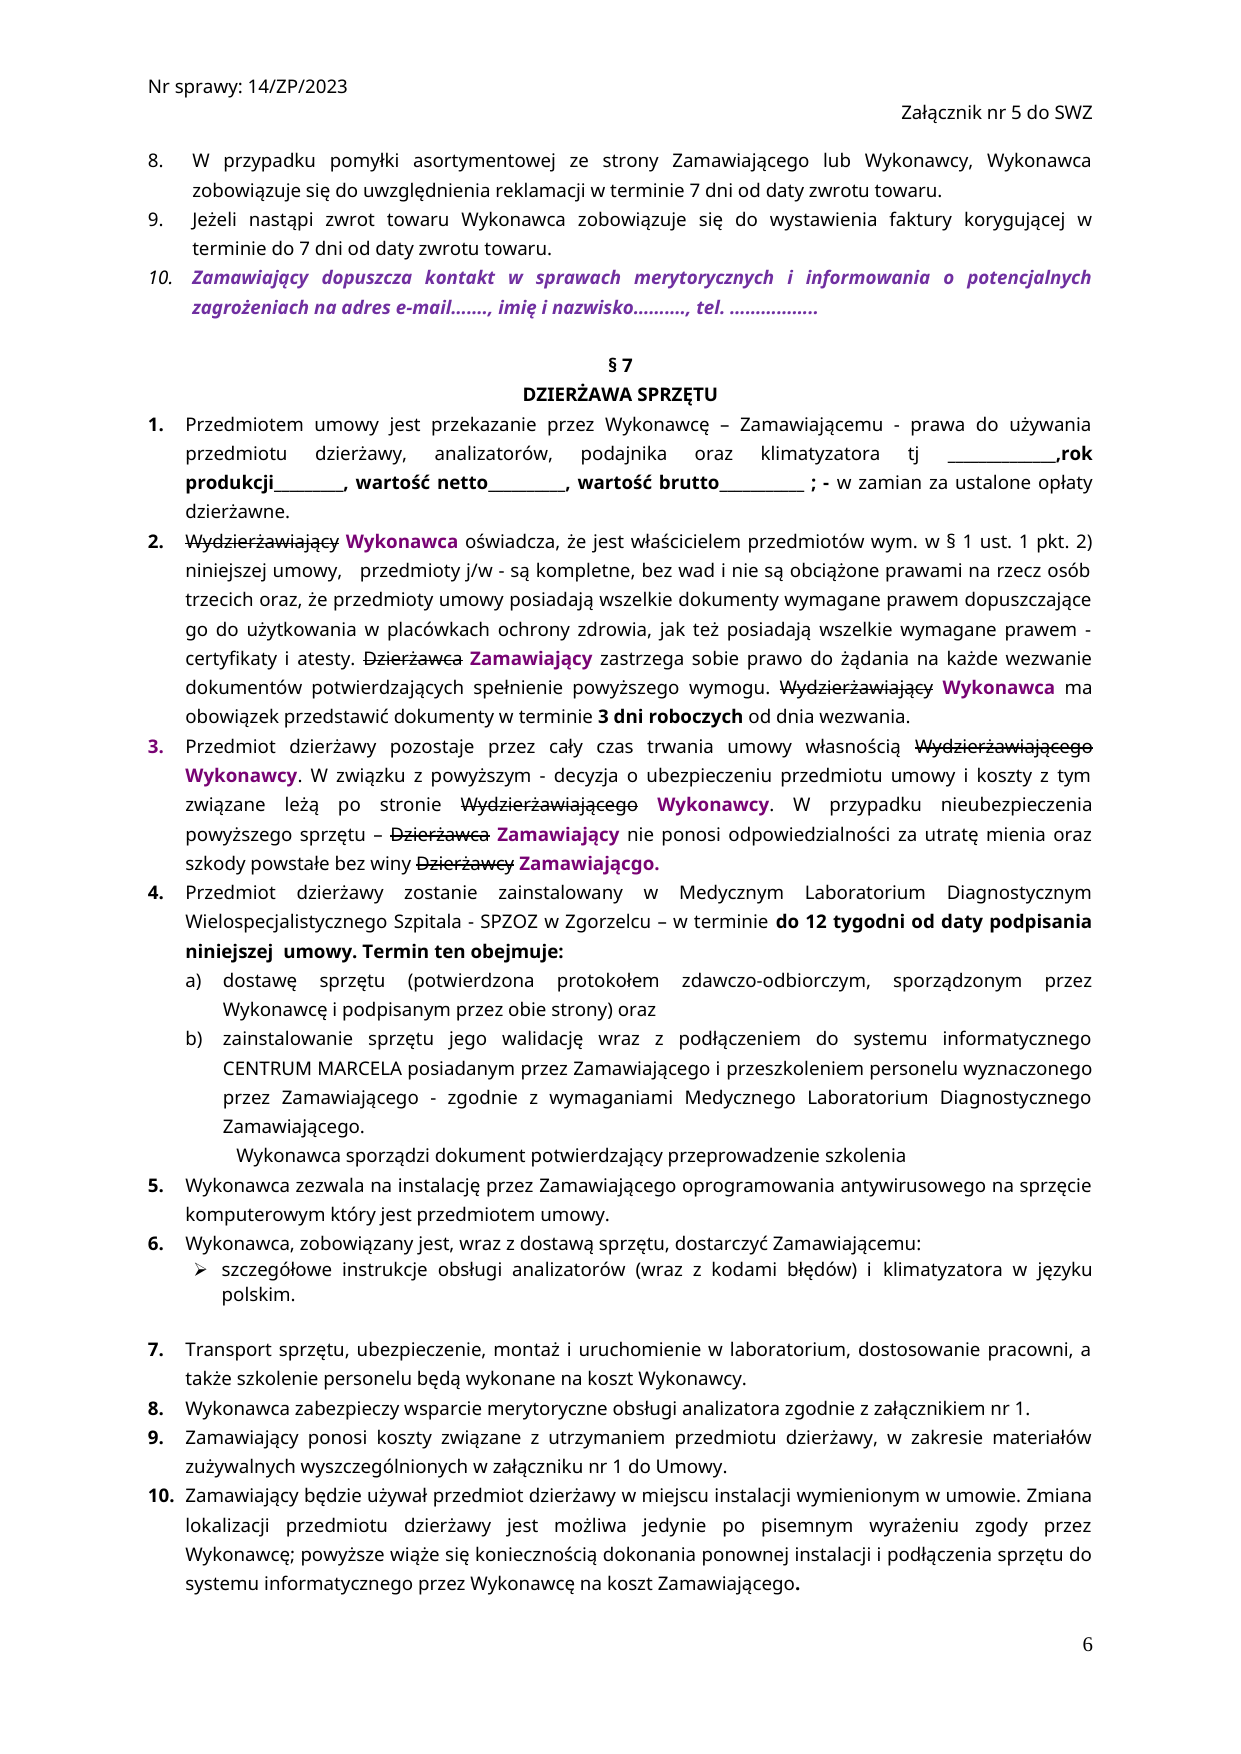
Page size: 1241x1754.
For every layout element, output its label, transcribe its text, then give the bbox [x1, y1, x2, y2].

list Przedmiot dzierżawy pozostaje przez cały czas trwania umowy własnością Wydzierżawiającego Wykonawcy. W związku z powyższym - decyzja o ubezpieczeniu przedmiotu umowy i koszty z tym związane leżą po stronie Wydzierżawiającego Wykonawcy. W przypadku nieubezpieczenia powyższego sprzętu – Dzierżawca Zamawiający nie ponosi odpowiedzialności za utratę mienia oraz szkody powstałe bez winy Dzierżawcy Zamawiającgo. [148, 733, 1093, 876]
list zainstalowanie sprzętu jego walidację wraz z podłączeniem do systemu informatycznego CENTRUM MARCELA posiadanym przez Zamawiającego i przeszkoleniem personelu wyznaczonego przez Zamawiającego - zgodnie z wymaganiami Medycznego Laboratorium Diagnostycznego Zamawiającego. [185, 1026, 1093, 1139]
list Transport sprzętu, ubezpieczenie, montaż i uruchomienie w laboratorium, dostosowanie pracowni, a także szkolenie personelu będą wykonane na koszt Wykonawcy. [148, 1336, 1093, 1391]
list Wykonawca, zobowiązany jest, wraz z dostawą sprzętu, dostarczyć Zamawiającemu: [148, 1231, 1093, 1256]
list Zamawiający będzie używał przedmiot dzierżawy w miejscu instalacji wymienionym w umowie. Zmiana lokalizacji przedmiotu dzierżawy jest możliwa jedynie po pisemnym wyrażeniu zgody przez Wykonawcę; powyższe wiąże się koniecznością dokonania ponownej instalacji i podłączenia sprzętu do systemu informatycznego przez Wykonawcę na koszt Zamawiającego. [148, 1483, 1093, 1596]
list W przypadku pomyłki asortymentowej ze strony Zamawiającego lub Wykonawcy, Wykonawca zobowiązuje się do uwzględnienia reklamacji w terminie 7 dni od daty zwrotu towaru. [148, 148, 1093, 202]
list Przedmiot dzierżawy zostanie zainstalowany w Medycznym Laboratorium Diagnostycznym Wielospecjalistycznego Szpitala - SPZOZ w Zgorzelcu – w terminie do 12 tygodni od daty podpisania niniejszej umowy. Termin ten obejmuje: [148, 879, 1093, 963]
list Wykonawca zezwala na instalację przez Zamawiającego oprogramowania antywirusowego na sprzęcie komputerowym który jest przedmiotem umowy. [148, 1172, 1093, 1227]
list szczegółowe instrukcje obsługi analizatorów (wraz z kodami błędów) i klimatyzatora w języku polskim. [193, 1256, 1093, 1307]
text § 7 [148, 352, 1093, 378]
list Wydzierżawiający Wykonawca oświadcza, że jest właścicielem przedmiotów wym. w § 1 ust. 1 pkt. 2) niniejszej umowy, przedmioty j/w - są kompletne, bez wad i nie są obciążone prawami na rzecz osób trzecich oraz, że przedmioty umowy posiadają wszelkie dokumenty wymagane prawem dopuszczające go do użytkowania w placówkach ochrony zdrowia, jak też posiadają wszelkie wymagane prawem - certyfikaty i atesty. Dzierżawca Zamawiający zastrzega sobie prawo do żądania na każde wezwanie dokumentów potwierdzających spełnienie powyższego wymogu. Wydzierżawiający Wykonawca ma obowiązek przedstawić dokumenty w terminie 3 dni roboczych od dnia wezwania. [148, 528, 1093, 729]
list Przedmiotem umowy jest przekazanie przez Wykonawcę – Zamawiającemu - prawa do używania przedmiotu dzierżawy, analizatorów, podajnika oraz klimatyzatora tj ______________,rok produkcji_________, wartość netto__________, wartość brutto___________ ; - w zamian za ustalone opłaty dzierżawne. [148, 411, 1093, 524]
list Zamawiający dopuszcza kontakt w sprawach merytorycznych i informowania o potencjalnych zagrożeniach na adres e-mail……., imię i nazwisko………., tel. …………….. [148, 265, 1093, 319]
list Jeżeli nastąpi zwrot towaru Wykonawca zobowiązuje się do wystawienia faktury korygującej w terminie do 7 dni od daty zwrotu towaru. [148, 206, 1093, 261]
list Wykonawca zabezpieczy wsparcie merytoryczne obsługi analizatora zgodnie z załącznikiem nr 1. [148, 1395, 1093, 1421]
list dostawę sprzętu (potwierdzona protokołem zdawczo-odbiorczym, sporządzonym przez Wykonawcę i podpisanym przez obie strony) oraz [185, 967, 1093, 1022]
text Wykonawca sporządzi dokument potwierdzający przeprowadzenie szkolenia [236, 1143, 1093, 1168]
list Zamawiający ponosi koszty związane z utrzymaniem przedmiotu dzierżawy, w zakresie materiałów zużywalnych wyszczególnionych w załączniku nr 1 do Umowy. [148, 1424, 1093, 1479]
text DZIERŻAWA SPRZĘTU [148, 382, 1093, 407]
